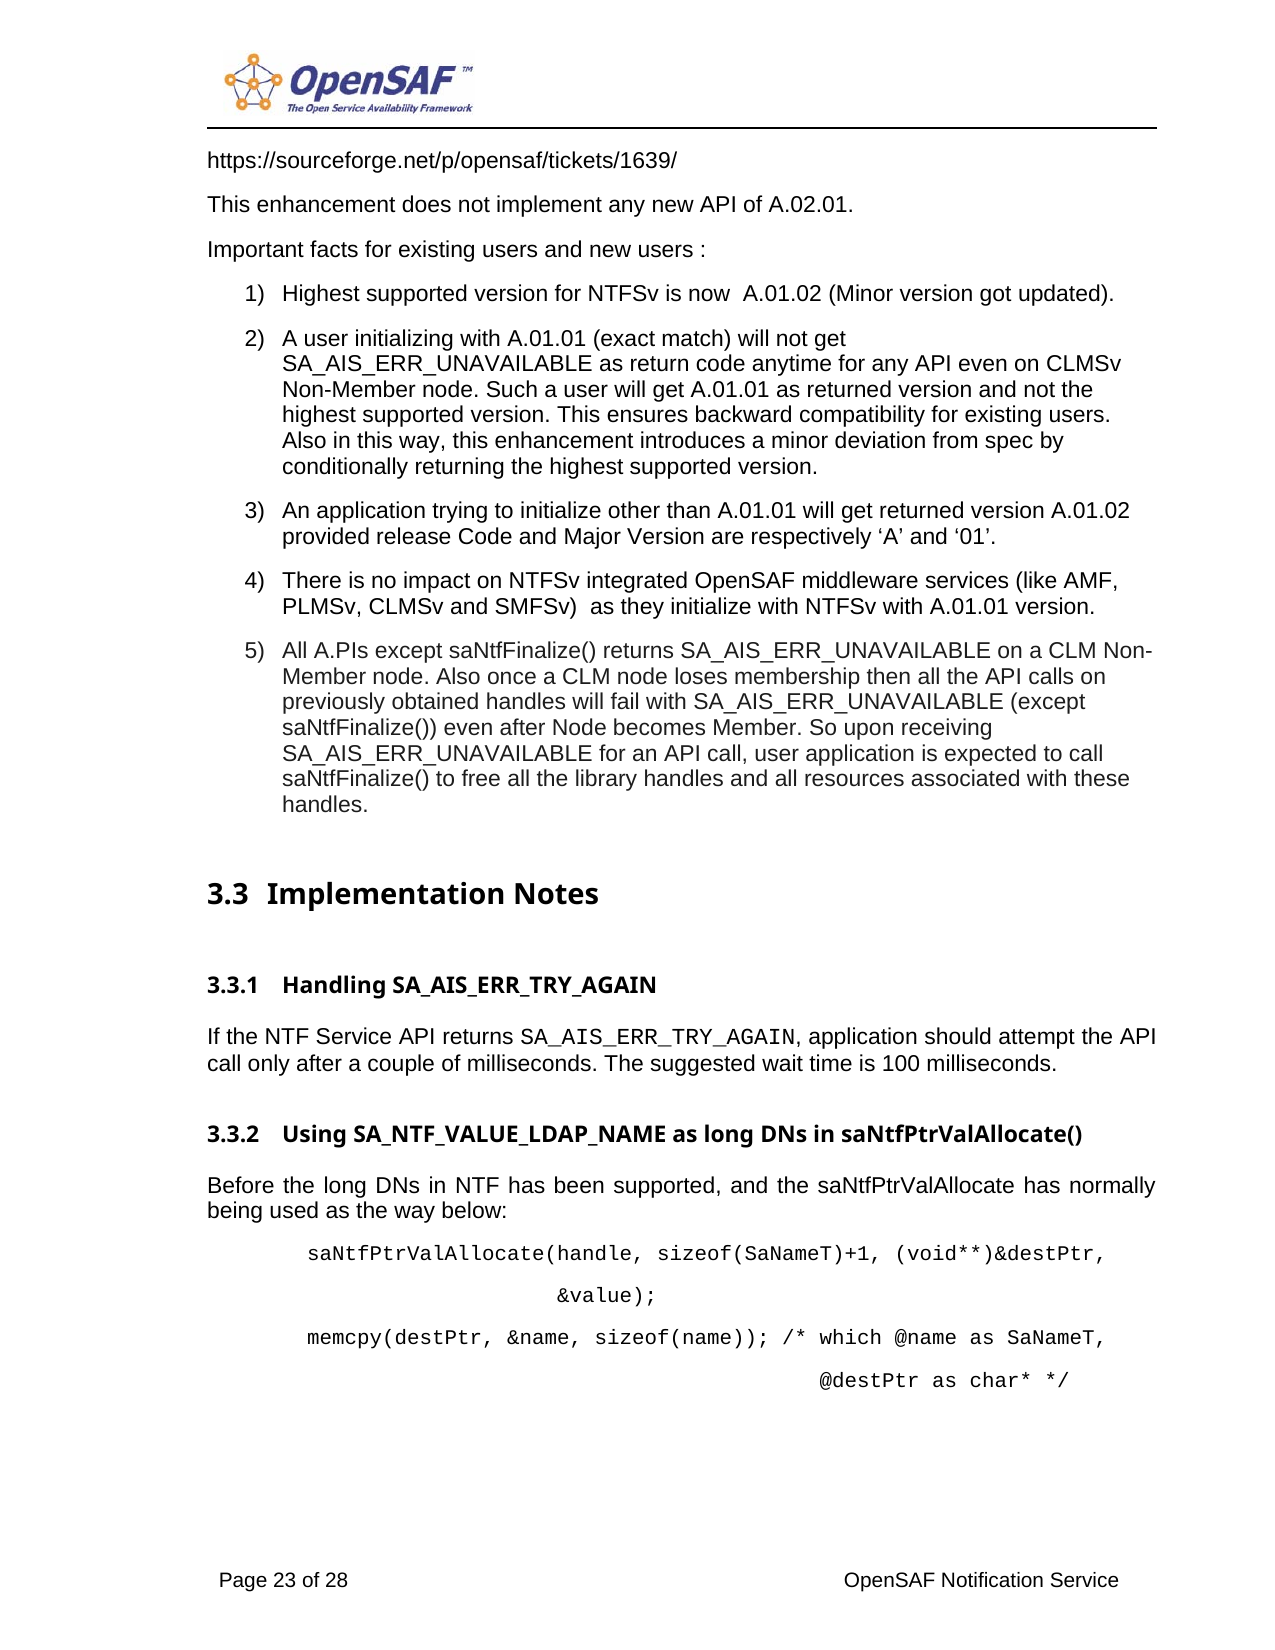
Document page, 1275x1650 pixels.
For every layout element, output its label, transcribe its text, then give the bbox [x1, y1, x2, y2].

text @destPtr as char* */ [207, 1370, 1157, 1393]
text Before the long DNs in NTF has been supported, and the saNtfPtrValAllocate has normally being used as the way below: [207, 1172, 1157, 1224]
text memcpy(destPtr, &name, sizeof(name)); /* which @name as SaNameT, [207, 1327, 1157, 1351]
list A user initializing with A.01.01 (exact match) will not get SA_AIS_ERR_UNAVAILABLE as return code anytime for any API even on CLMSv Non-Member node. Such a user will get A.01.01 as returned version and not the highest supported version. This ensures backward compatibility for existing users. Also in this way, this enhancement introduces a minor deviation from spec by conditionally returning the highest supported version. [244, 325, 1157, 479]
text If the NTF Service API returns SA_AIS_ERR_TRY_AGAIN, application should attempt the API call only after a couple of milliseconds. The suggested wait time is 100 milliseconds. [207, 1023, 1157, 1077]
picture [223, 50, 475, 116]
list There is no impact on NTFSv integrated OpenSAF middleware services (like AMF, PLMSv, CLMSv and SMFSv) as they initialize with NTFSv with A.01.01 version. [244, 568, 1157, 619]
subtitle Handling SA_AIS_ERR_TRY_AGAIN [207, 969, 1157, 1001]
list An application trying to initialize other than A.01.01 will get returned version A.01.02 provided release Code and Major Version are respectively ‘A’ and ‘01’. [244, 498, 1157, 549]
subtitle Using SA_NTF_VALUE_LDAP_NAME as long DNs in saNtfPtrValAllocate() [207, 1118, 1157, 1149]
list All A.PIs except saNtfFinalize() returns SA_AIS_ERR_UNAVAILABLE on a CLM Non-Member node. Also once a CLM node loses membership then all the API calls on previously obtained handles will fail with SA_AIS_ERR_UNAVAILABLE (except saNtfFinalize()) even after Node becomes Member. So upon receiving SA_AIS_ERR_UNAVAILABLE for an API call, user application is expected to call saNtfFinalize() to free all the library handles and all resources associated with these handles. [244, 638, 1157, 817]
list Highest supported version for NTFSv is now A.01.02 (Minor version got updated). [244, 281, 1157, 306]
text saNtfPtrValAllocate(handle, sizeof(SaNameT)+1, (void**)&destPtr, [207, 1242, 1157, 1266]
text &value); [207, 1285, 1157, 1308]
text https://sourceforge.net/p/opensaf/tickets/1639/ [207, 148, 1157, 173]
text This enhancement does not implement any new API of A.02.01. [207, 192, 1157, 218]
subtitle Implementation Notes [207, 873, 1157, 913]
text Important facts for existing users and new users : [207, 236, 1157, 262]
